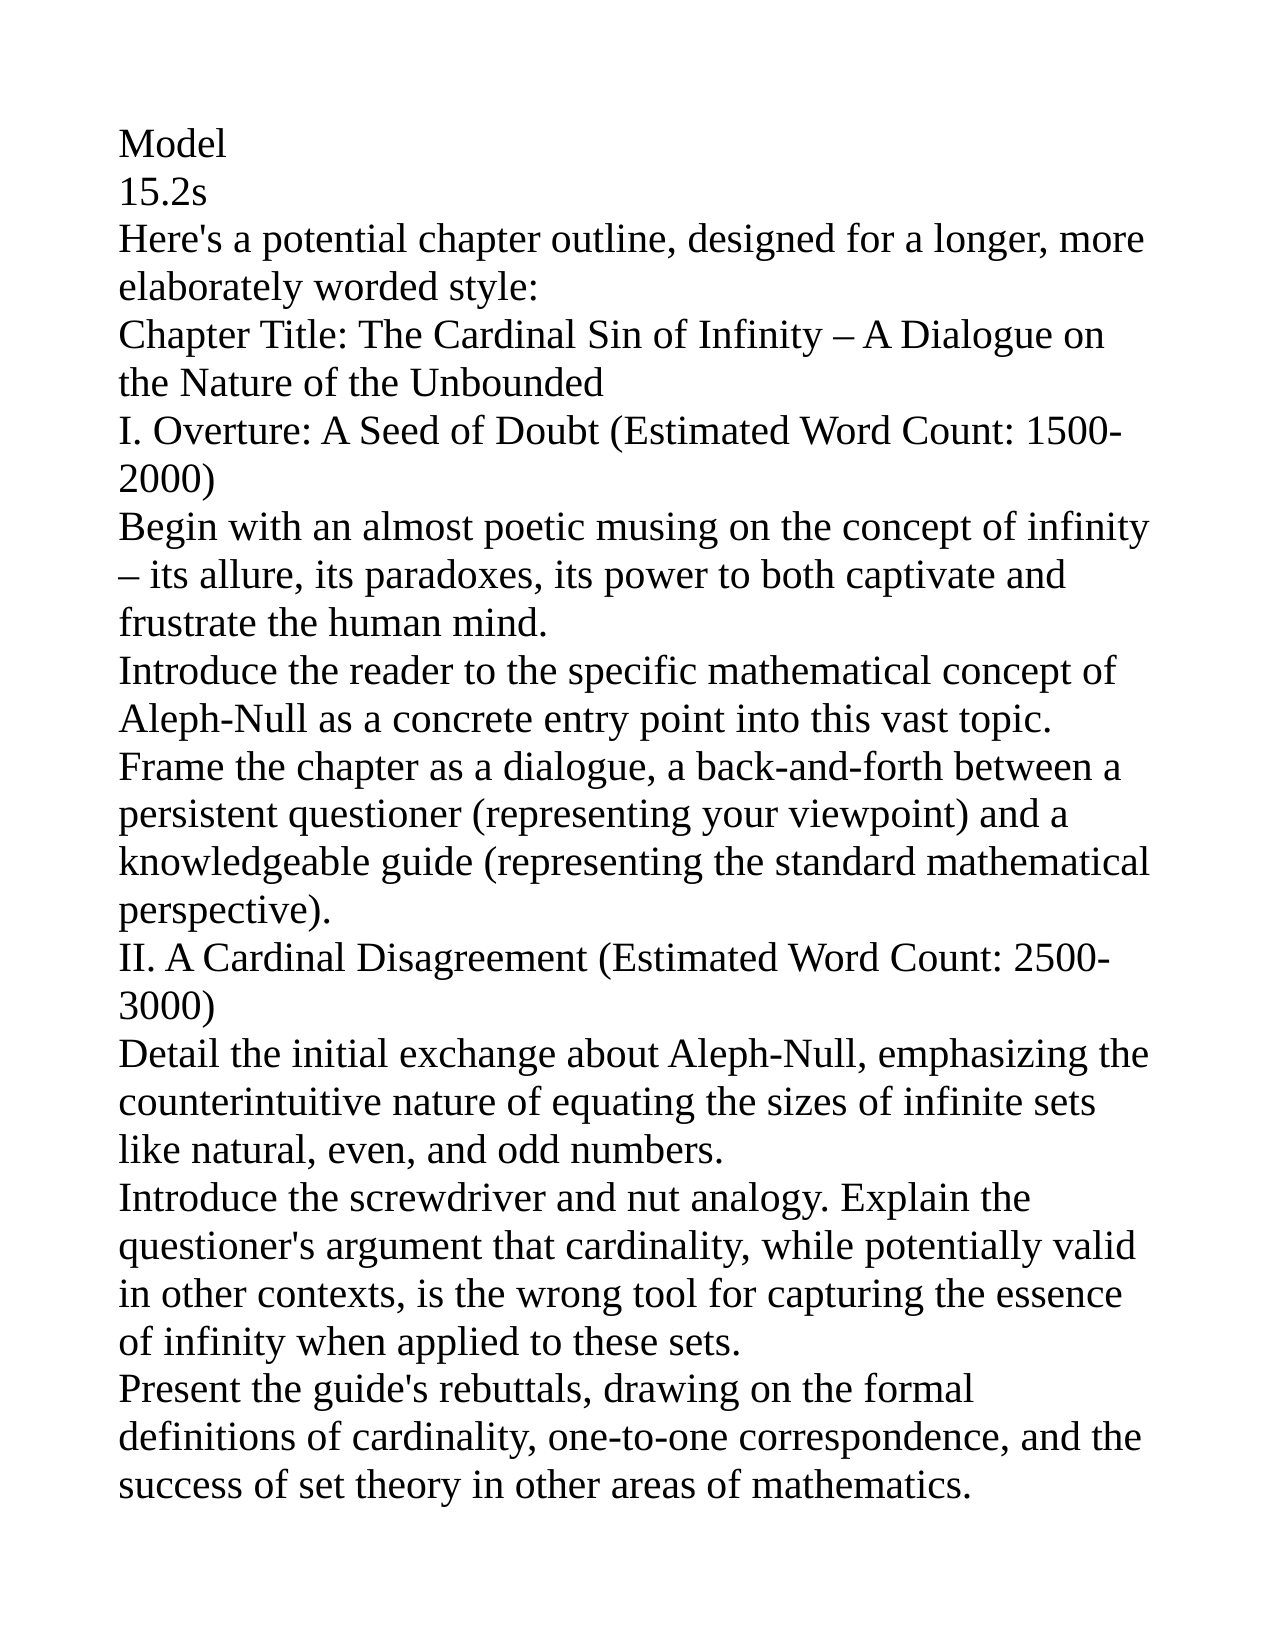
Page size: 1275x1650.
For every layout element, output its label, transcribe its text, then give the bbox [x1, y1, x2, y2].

text Detail the initial exchange about Aleph-Null, emphasizing the counterintuitive nature of equating the sizes of infinite sets like natural, even, and odd numbers. [118, 1028, 1157, 1172]
text Introduce the screwdriver and nut analogy. Explain the questioner's argument that cardinality, while potentially valid in other contexts, is the wrong tool for capturing the essence of infinity when applied to these sets. [118, 1172, 1157, 1364]
text 15.2s [118, 166, 1157, 214]
text II. A Cardinal Disagreement (Estimated Word Count: 2500-3000) [118, 933, 1157, 1028]
text I. Overture: A Seed of Doubt (Estimated Word Count: 1500-2000) [118, 406, 1157, 501]
text Begin with an almost poetic musing on the concept of infinity – its allure, its paradoxes, its power to both captivate and frustrate the human mind. [118, 501, 1157, 645]
text Chapter Title: The Cardinal Sin of Infinity – A Dialogue on the Nature of the Unbounded [118, 310, 1157, 406]
text Here's a potential chapter outline, designed for a longer, more elaborately worded style: [118, 214, 1157, 310]
text Model [118, 118, 1157, 166]
text Frame the chapter as a dialogue, a back-and-forth between a persistent questioner (representing your viewpoint) and a knowledgeable guide (representing the standard mathematical perspective). [118, 741, 1157, 933]
text Present the guide's rebuttals, drawing on the formal definitions of cardinality, one-to-one correspondence, and the success of set theory in other areas of mathematics. [118, 1364, 1157, 1508]
text Introduce the reader to the specific mathematical concept of Aleph-Null as a concrete entry point into this vast topic. [118, 645, 1157, 741]
